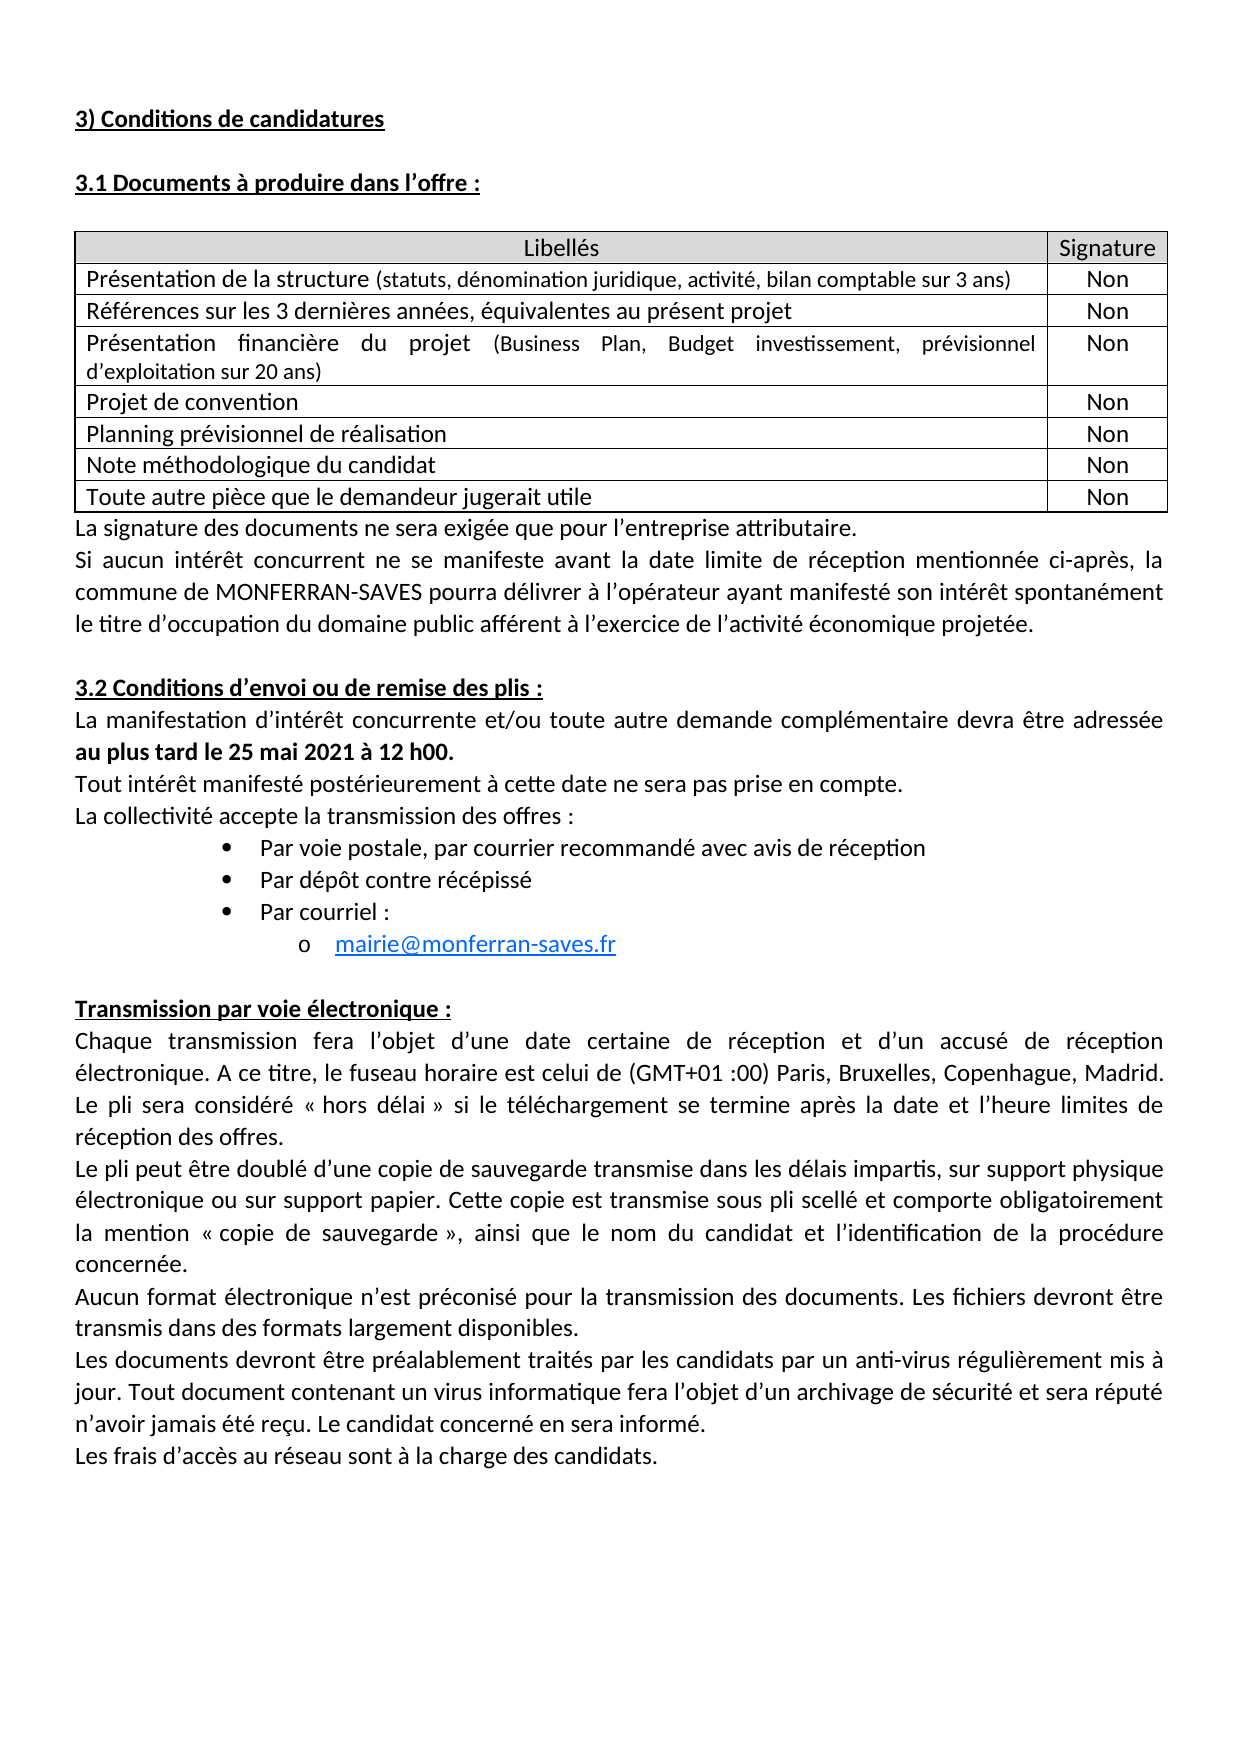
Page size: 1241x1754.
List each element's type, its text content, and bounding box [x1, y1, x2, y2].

table_cell Non [1048, 327, 1167, 385]
text Les documents devront être préalablement traités par les candidats par un anti-virus régulièrement mis à jour. Tout document contenant un virus informatique fera l’objet d’un archivage de sécurité et sera réputé n’avoir jamais été reçu. Le candidat concerné en sera informé. [75, 1344, 1165, 1439]
list Par dépôt contre récépissé [222, 864, 1165, 895]
text La manifestation d’intérêt concurrente et/ou toute autre demande complémentaire devra être adressée au plus tard le 25 mai 2021 à 12 h00. [75, 704, 1165, 767]
table_cell Non [1048, 481, 1167, 511]
text Chaque transmission fera l’objet d’une date certaine de réception et d’un accusé de réception électronique. A ce titre, le fuseau horaire est celui de (GMT+01 :00) Paris, Bruxelles, Copenhague, Madrid. Le pli sera considéré « hors délai » si le téléchargement se termine après la date et l’heure limites de réception des offres. [75, 1025, 1165, 1151]
table_header Libellés [76, 232, 1047, 262]
table_cell Non [1048, 295, 1167, 326]
text La signature des documents ne sera exigée que pour l’entreprise attributaire. [75, 513, 1165, 543]
table_cell Présentation de la structure (statuts, dénomination juridique, activité, bilan comptable sur 3 ans) [76, 264, 1047, 294]
text Transmission par voie électronique : [75, 993, 1165, 1023]
table_cell Non [1048, 386, 1167, 417]
list Par voie postale, par courrier recommandé avec avis de réception [222, 832, 1165, 863]
text Aucun format électronique n’est préconisé pour la transmission des documents. Les fichiers devront être transmis dans des formats largement disponibles. [75, 1281, 1165, 1343]
table_cell Non [1048, 264, 1167, 294]
table_cell Toute autre pièce que le demandeur jugerait utile [76, 481, 1047, 511]
text 3) Conditions de candidatures [75, 103, 1165, 133]
text Tout intérêt manifesté postérieurement à cette date ne sera pas prise en compte. [75, 768, 1165, 799]
text Si aucun intérêt concurrent ne se manifeste avant la date limite de réception mentionnée ci-après, la commune de MONFERRAN-SAVES pourra délivrer à l’opérateur ayant manifesté son intérêt spontanément le titre d’occupation du domaine public afférent à l’exercice de l’activité économique projetée. [75, 544, 1165, 639]
table_cell Non [1048, 449, 1167, 480]
table_cell Présentation financière du projet (Business Plan, Budget investissement, prévisionnel d’exploitation sur 20 ans) [76, 327, 1047, 385]
table_cell Projet de convention [76, 386, 1047, 417]
text La collectivité accepte la transmission des offres : [75, 800, 1165, 831]
table_cell Note méthodologique du candidat [76, 449, 1047, 480]
text 3.1 Documents à produire dans l’offre : [75, 167, 1165, 197]
table_cell Planning prévisionnel de réalisation [76, 418, 1047, 448]
list Par courriel : [222, 896, 1165, 927]
text Le pli peut être doublé d’une copie de sauvegarde transmise dans les délais impartis, sur support physique électronique ou sur support papier. Cette copie est transmise sous pli scellé et comporte obligatoirement la mention « copie de sauvegarde », ainsi que le nom du candidat et l’identification de la procédure concernée. [75, 1153, 1165, 1279]
list mairie@monferran-saves.fr [297, 928, 1165, 959]
text Les frais d’accès au réseau sont à la charge des candidats. [75, 1441, 1165, 1471]
text 3.2 Conditions d’envoi ou de remise des plis : [75, 672, 1165, 703]
table_header Signature [1048, 232, 1167, 262]
table_cell Références sur les 3 dernières années, équivalentes au présent projet [76, 295, 1047, 326]
table_cell Non [1048, 418, 1167, 448]
